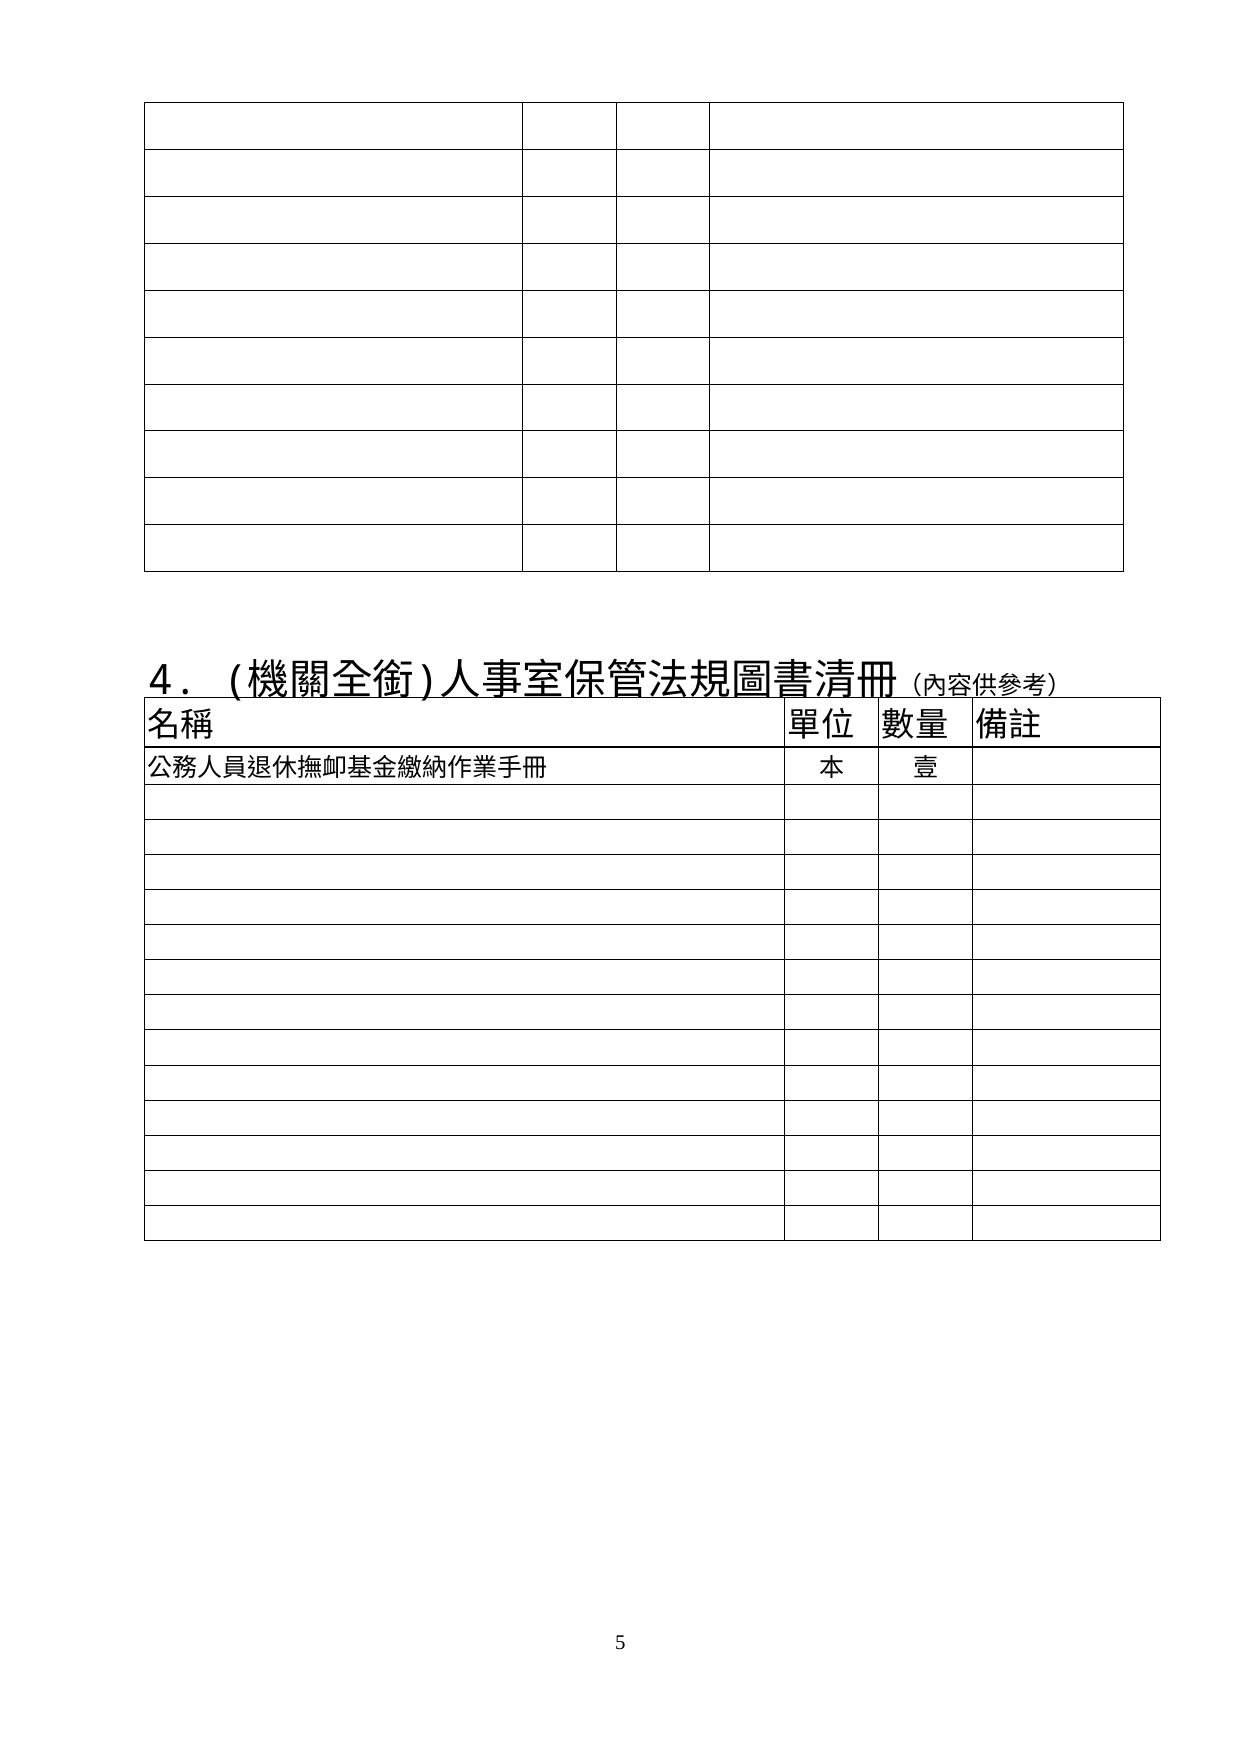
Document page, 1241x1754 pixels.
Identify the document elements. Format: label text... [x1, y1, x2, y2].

table_cell [973, 1101, 1160, 1135]
table_cell [145, 960, 784, 994]
table_cell [617, 338, 709, 383]
table_cell [973, 925, 1160, 959]
table_cell [879, 890, 972, 924]
table_cell [617, 197, 709, 243]
table_cell [973, 785, 1160, 819]
table_cell [710, 385, 1123, 430]
table_cell [710, 103, 1123, 149]
table_cell [785, 960, 878, 994]
table_cell [879, 960, 972, 994]
table_cell [973, 820, 1160, 854]
table_cell [785, 1101, 878, 1135]
table_cell [879, 1206, 972, 1240]
table_cell [710, 150, 1123, 196]
table_cell [617, 291, 709, 337]
table_cell [879, 820, 972, 854]
table_cell 壹 [879, 748, 972, 784]
table_cell [785, 890, 878, 924]
table_cell [785, 1066, 878, 1099]
table_cell [523, 478, 616, 524]
table_cell [617, 431, 709, 477]
table_cell 公務人員退休撫卹基金繳納作業手冊 [145, 748, 784, 784]
table_cell [973, 1171, 1160, 1205]
table_cell [617, 103, 709, 149]
table_cell [785, 1171, 878, 1205]
table_cell [523, 431, 616, 477]
table_cell 本 [785, 748, 878, 784]
table_cell [973, 960, 1160, 994]
table_cell [785, 1136, 878, 1170]
table_cell [879, 1171, 972, 1205]
table_cell [879, 1101, 972, 1135]
table_cell [973, 890, 1160, 924]
table_cell [785, 995, 878, 1029]
table_header 數量 [879, 698, 972, 746]
table_cell [973, 1030, 1160, 1064]
table_cell [145, 338, 522, 383]
table_cell [973, 1066, 1160, 1099]
table_cell [145, 150, 522, 196]
table_cell [145, 995, 784, 1029]
table_header 單位 [785, 698, 878, 746]
table_cell [523, 525, 616, 571]
table_cell [785, 820, 878, 854]
table_cell [145, 431, 522, 477]
table_cell [710, 478, 1123, 524]
table_cell [145, 855, 784, 889]
table_cell [617, 385, 709, 430]
table_cell [145, 1101, 784, 1135]
table_cell [710, 197, 1123, 243]
table_cell [145, 785, 784, 819]
table_cell [617, 150, 709, 196]
table_cell [785, 1030, 878, 1064]
table_cell [145, 244, 522, 290]
table_cell [785, 1206, 878, 1240]
table_cell [879, 785, 972, 819]
table_cell [145, 1171, 784, 1205]
table_cell [879, 1066, 972, 1099]
table_cell [710, 291, 1123, 337]
table_cell [145, 820, 784, 854]
table_cell [785, 785, 878, 819]
table_cell [523, 291, 616, 337]
table_cell [523, 338, 616, 383]
table_cell [879, 995, 972, 1029]
table_cell [785, 925, 878, 959]
table_cell [710, 525, 1123, 571]
table_cell [879, 1030, 972, 1064]
table_cell [145, 291, 522, 337]
table_cell [523, 197, 616, 243]
table_cell [785, 855, 878, 889]
table_cell [145, 1206, 784, 1240]
table_header 名稱 [145, 698, 784, 746]
table_cell [973, 1206, 1160, 1240]
table_cell [523, 150, 616, 196]
text 4. (機關全銜)人事室保管法規圖書清冊（內容供參考） [148, 634, 1092, 697]
table_cell [617, 478, 709, 524]
table_cell [879, 855, 972, 889]
table_cell [145, 525, 522, 571]
table_cell [617, 244, 709, 290]
table_cell [523, 103, 616, 149]
table_cell [145, 385, 522, 430]
table_cell [879, 925, 972, 959]
table_cell [973, 995, 1160, 1029]
table_cell [523, 385, 616, 430]
table_header 備註 [973, 698, 1160, 746]
table_cell [145, 478, 522, 524]
table_cell [879, 1136, 972, 1170]
table_cell [973, 1136, 1160, 1170]
table_cell [145, 103, 522, 149]
table_cell [145, 1136, 784, 1170]
table_cell [523, 244, 616, 290]
table_cell [710, 244, 1123, 290]
table_cell [973, 855, 1160, 889]
table_cell [145, 197, 522, 243]
table_cell [710, 338, 1123, 383]
table_cell [145, 1066, 784, 1099]
table_cell [145, 925, 784, 959]
table_cell [617, 525, 709, 571]
table_cell [710, 431, 1123, 477]
table_cell [145, 890, 784, 924]
table_cell [973, 748, 1160, 784]
table_cell [145, 1030, 784, 1064]
